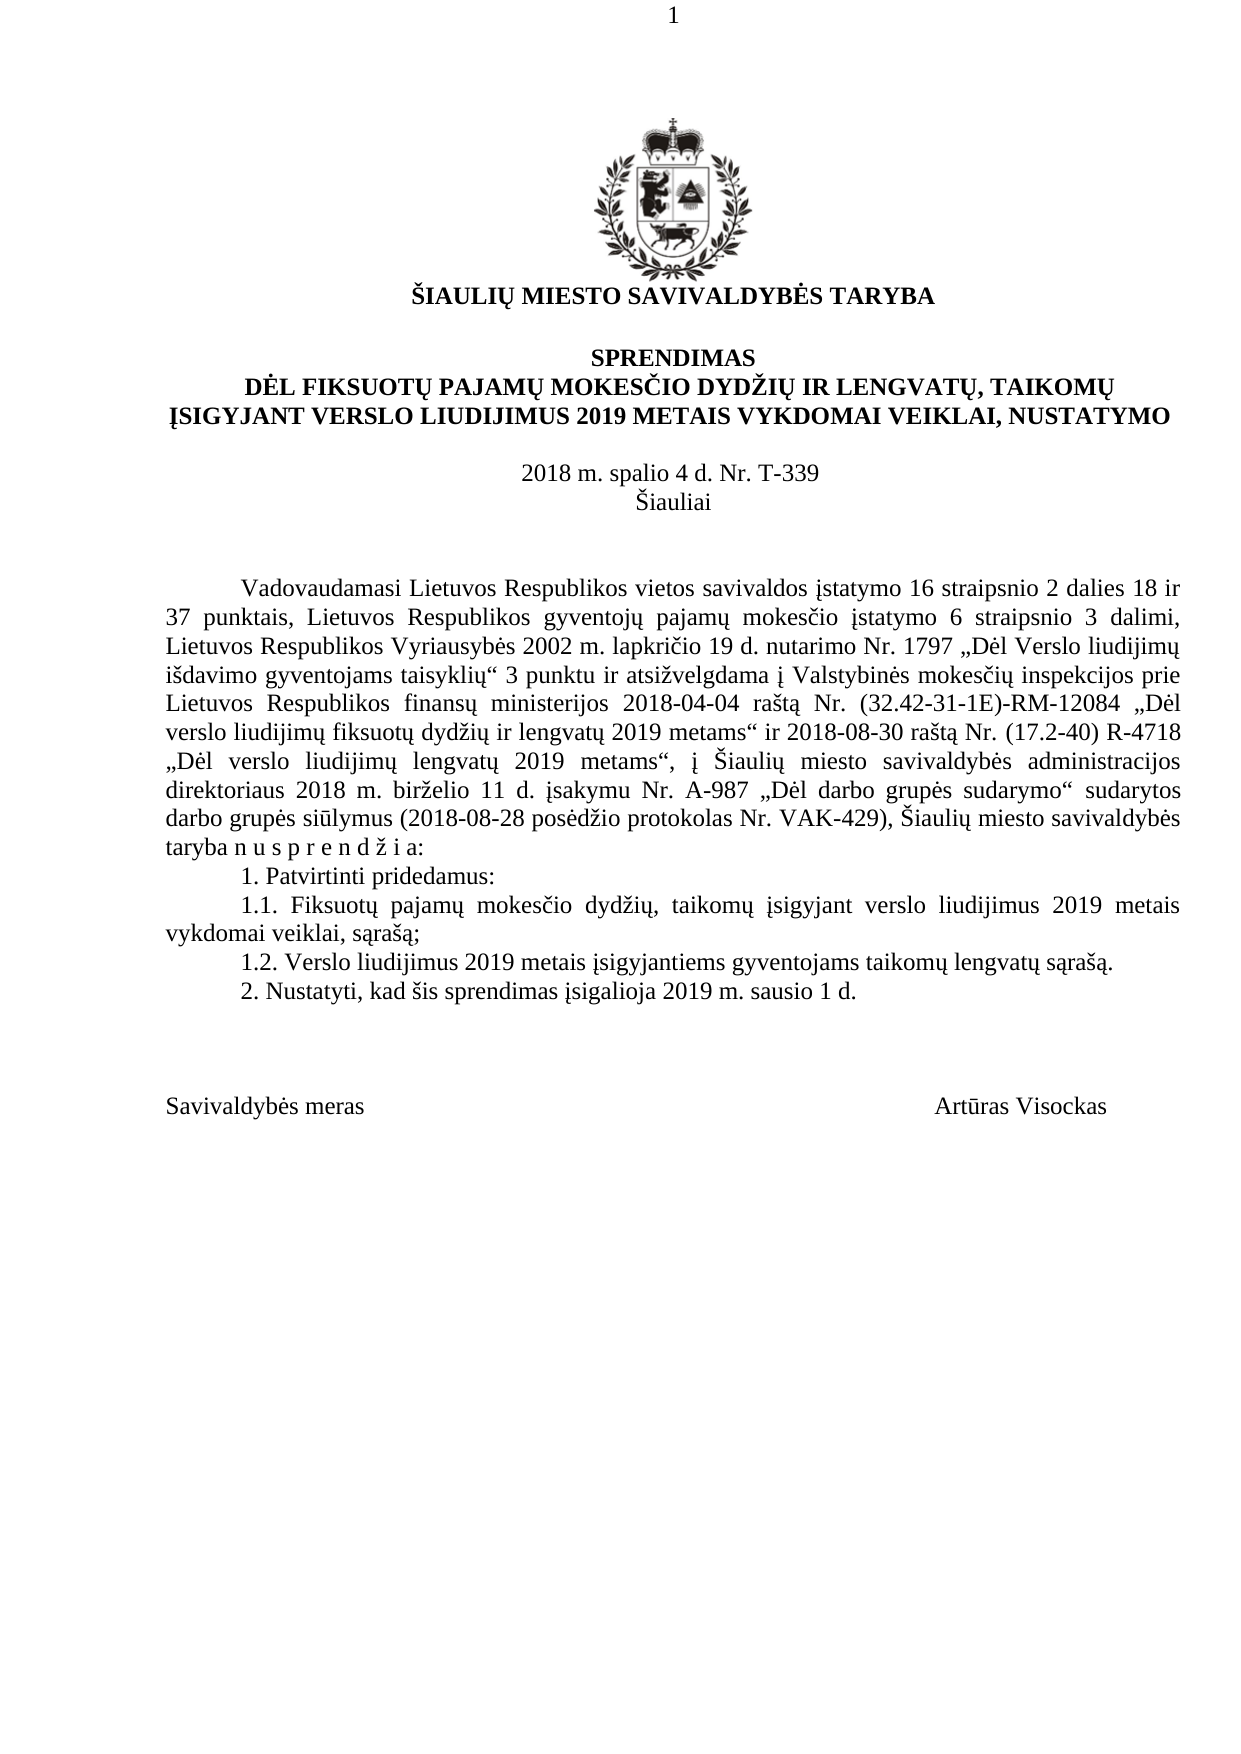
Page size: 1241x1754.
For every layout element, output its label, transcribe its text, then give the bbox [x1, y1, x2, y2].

text DĖL FIKSUOTŲ PAJAMŲ MOKESČIO DYDŽIŲ IR LENGVATŲ, TAIKOMŲ ĮSIGYJANT VERSLO LIUDIJIMUS 2019 METAIS VYKDOMAI VEIKLAI, NUSTATYMO [165, 372, 1181, 430]
text 2. Nustatyti, kad šis sprendimas įsigalioja 2019 m. sausio 1 d. [165, 976, 1181, 1005]
text 1.2. Verslo liudijimus 2019 metais įsigyjantiems gyventojams taikomų lengvatų sąrašą. [165, 947, 1181, 976]
text Savivaldybės meras Artūras Visockas [165, 1091, 1181, 1120]
text Šiauliai [165, 487, 1181, 516]
text ŠIAULIŲ MIESTO SAVIVALDYBĖS TARYBA [165, 281, 1181, 310]
text Vadovaudamasi Lietuvos Respublikos vietos savivaldos įstatymo 16 straipsnio 2 dalies 18 ir 37 punktais, Lietuvos Respublikos gyventojų pajamų mokesčio įstatymo 6 straipsnio 3 dalimi, Lietuvos Respublikos Vyriausybės 2002 m. lapkričio 19 d. nutarimo Nr. 1797 „Dėl Verslo liudijimų išdavimo gyventojams taisyklių“ 3 punktu ir atsižvelgdama į Valstybinės mokesčių inspekcijos prie Lietuvos Respublikos finansų ministerijos 2018-04-04 raštą Nr. (32.42-31-1E)-RM-12084 „Dėl verslo liudijimų fiksuotų dydžių ir lengvatų 2019 metams“ ir 2018-08-30 raštą Nr. (17.2-40) R-4718 „Dėl verslo liudijimų lengvatų 2019 metams“, į Šiaulių miesto savivaldybės administracijos direktoriaus 2018 m. birželio 11 d. įsakymu Nr. A-987 „Dėl darbo grupės sudarymo“ sudarytos darbo grupės siūlymus (2018-08-28 posėdžio protokolas Nr. VAK-429), Šiaulių miesto savivaldybės taryba n u s p r e n d ž i a: [165, 573, 1181, 861]
text SPRENDIMAS [165, 343, 1181, 372]
text 2018 m. spalio 4 d. Nr. T-339 [165, 458, 1181, 487]
text 1.1. Fiksuotų pajamų mokesčio dydžių, taikomų įsigyjant verslo liudijimus 2019 metais vykdomai veiklai, sąrašą; [165, 890, 1181, 947]
text 1. Patvirtinti pridedamus: [165, 861, 1181, 890]
